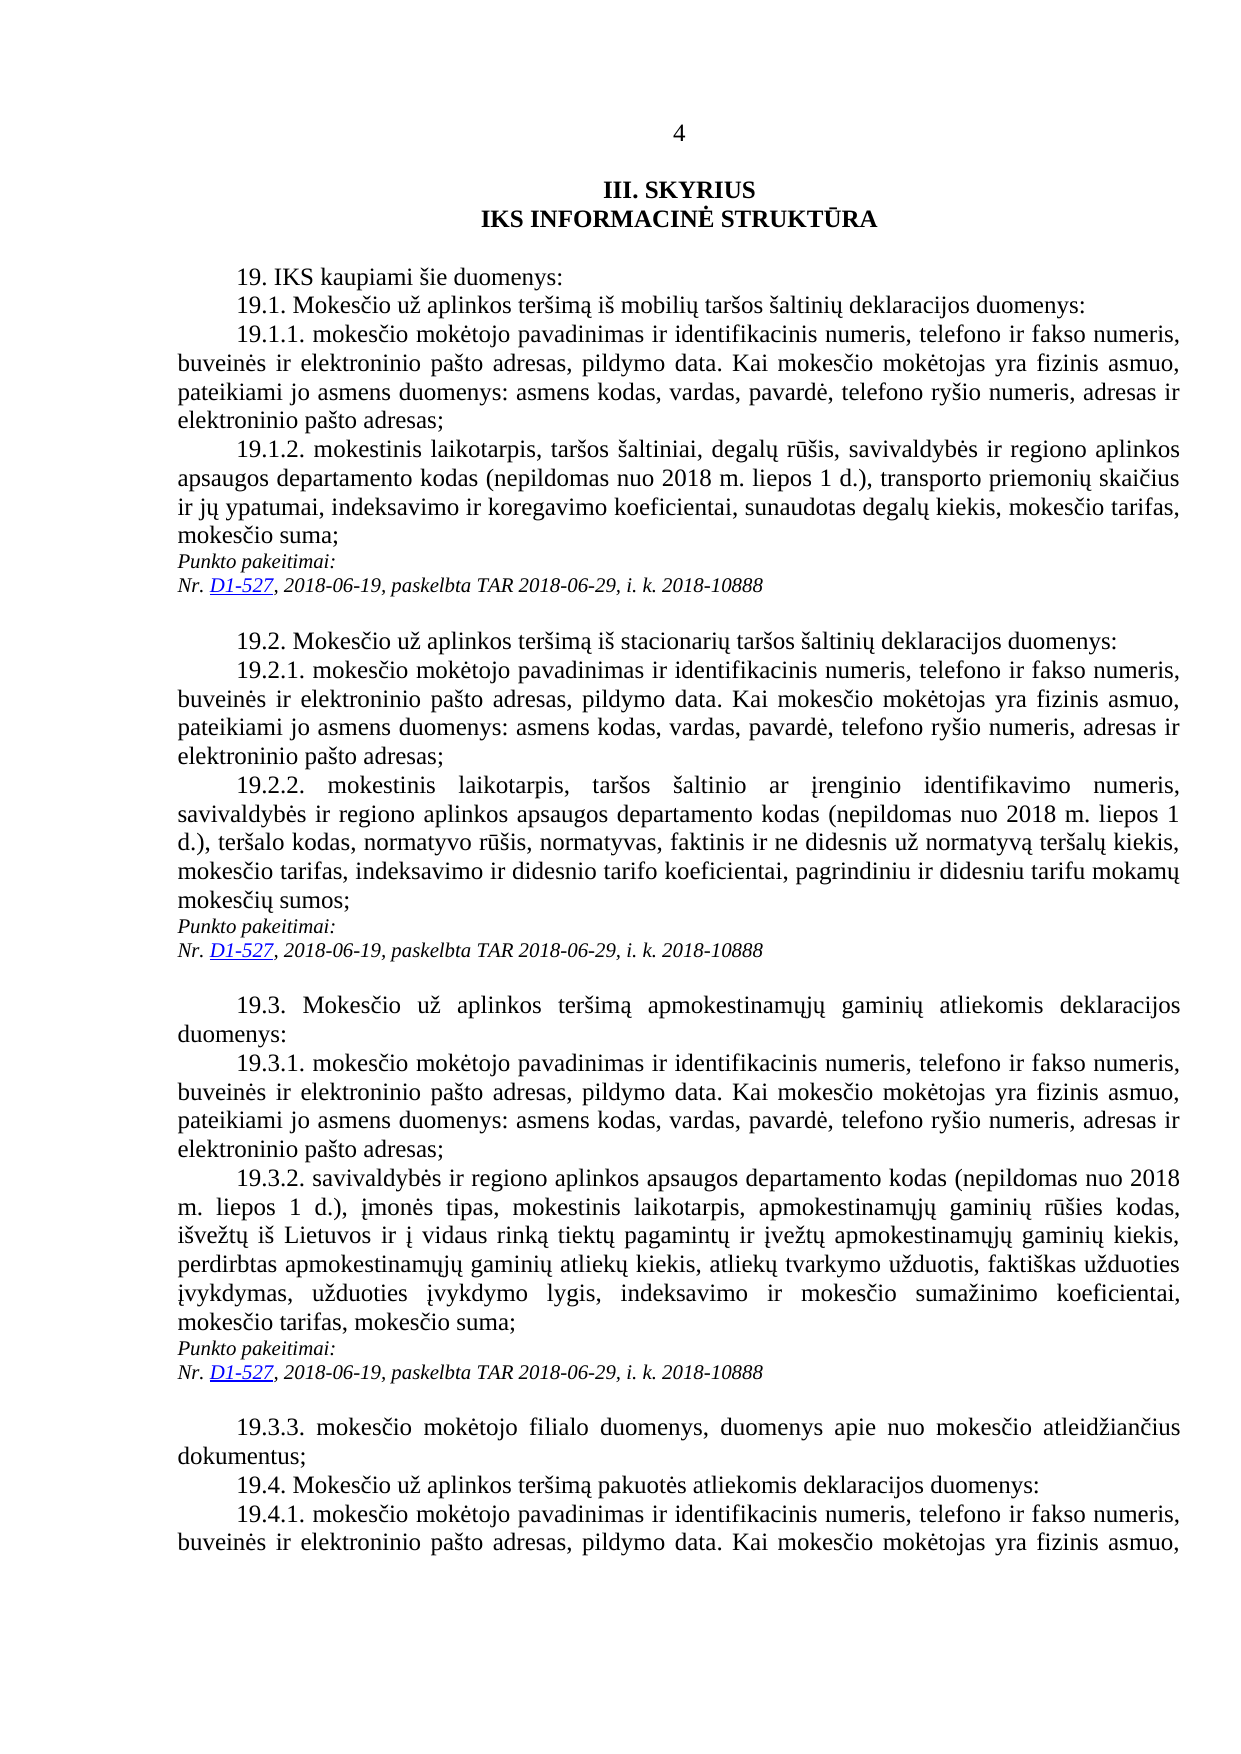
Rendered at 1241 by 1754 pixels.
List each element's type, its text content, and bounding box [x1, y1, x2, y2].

text 19.4.1. mokesčio mokėtojo pavadinimas ir identifikacinis numeris, telefono ir fakso numeris, buveinės ir elektroninio pašto adresas, pildymo data. Kai mokesčio mokėtojas yra fizinis asmuo, [177, 1499, 1181, 1556]
text Punkto pakeitimai: [177, 1336, 1181, 1360]
text III. SKYRIUS [177, 176, 1181, 204]
text Nr. D1-527, 2018-06-19, paskelbta TAR 2018-06-29, i. k. 2018-10888 [177, 938, 1181, 962]
text 19.1. Mokesčio už aplinkos teršimą iš mobilių taršos šaltinių deklaracijos duomenys: [177, 291, 1181, 319]
text 19.2.2. mokestinis laikotarpis, taršos šaltinio ar įrenginio identifikavimo numeris, savivaldybės ir regiono aplinkos apsaugos departamento kodas (nepildomas nuo 2018 m. liepos 1 d.), teršalo kodas, normatyvo rūšis, normatyvas, faktinis ir ne didesnis už normatyvą teršalų kiekis, mokesčio tarifas, indeksavimo ir didesnio tarifo koeficientai, pagrindiniu ir didesniu tarifu mokamų mokesčių sumos; [177, 770, 1181, 914]
text 19.2. Mokesčio už aplinkos teršimą iš stacionarių taršos šaltinių deklaracijos duomenys: [177, 626, 1181, 655]
text 19.1.1. mokesčio mokėtojo pavadinimas ir identifikacinis numeris, telefono ir fakso numeris, buveinės ir elektroninio pašto adresas, pildymo data. Kai mokesčio mokėtojas yra fizinis asmuo, pateikiami jo asmens duomenys: asmens kodas, vardas, pavardė, telefono ryšio numeris, adresas ir elektroninio pašto adresas; [177, 319, 1181, 434]
text Punkto pakeitimai: [177, 549, 1181, 573]
text 19.3.3. mokesčio mokėtojo filialo duomenys, duomenys apie nuo mokesčio atleidžiančius dokumentus; [177, 1412, 1181, 1470]
text 19. IKS kaupiami šie duomenys: [177, 262, 1181, 291]
text Nr. D1-527, 2018-06-19, paskelbta TAR 2018-06-29, i. k. 2018-10888 [177, 573, 1181, 597]
text 19.3.1. mokesčio mokėtojo pavadinimas ir identifikacinis numeris, telefono ir fakso numeris, buveinės ir elektroninio pašto adresas, pildymo data. Kai mokesčio mokėtojas yra fizinis asmuo, pateikiami jo asmens duomenys: asmens kodas, vardas, pavardė, telefono ryšio numeris, adresas ir elektroninio pašto adresas; [177, 1048, 1181, 1163]
text Nr. D1-527, 2018-06-19, paskelbta TAR 2018-06-29, i. k. 2018-10888 [177, 1360, 1181, 1384]
text 19.2.1. mokesčio mokėtojo pavadinimas ir identifikacinis numeris, telefono ir fakso numeris, buveinės ir elektroninio pašto adresas, pildymo data. Kai mokesčio mokėtojas yra fizinis asmuo, pateikiami jo asmens duomenys: asmens kodas, vardas, pavardė, telefono ryšio numeris, adresas ir elektroninio pašto adresas; [177, 655, 1181, 770]
text 19.3. Mokesčio už aplinkos teršimą apmokestinamųjų gaminių atliekomis deklaracijos duomenys: [177, 991, 1181, 1048]
text 19.1.2. mokestinis laikotarpis, taršos šaltiniai, degalų rūšis, savivaldybės ir regiono aplinkos apsaugos departamento kodas (nepildomas nuo 2018 m. liepos 1 d.), transporto priemonių skaičius ir jų ypatumai, indeksavimo ir koregavimo koeficientai, sunaudotas degalų kiekis, mokesčio tarifas, mokesčio suma; [177, 434, 1181, 549]
text 19.3.2. savivaldybės ir regiono aplinkos apsaugos departamento kodas (nepildomas nuo 2018 m. liepos 1 d.), įmonės tipas, mokestinis laikotarpis, apmokestinamųjų gaminių rūšies kodas, išvežtų iš Lietuvos ir į vidaus rinką tiektų pagamintų ir įvežtų apmokestinamųjų gaminių kiekis, perdirbtas apmokestinamųjų gaminių atliekų kiekis, atliekų tvarkymo užduotis, faktiškas užduoties įvykdymas, užduoties įvykdymo lygis, indeksavimo ir mokesčio sumažinimo koeficientai, mokesčio tarifas, mokesčio suma; [177, 1163, 1181, 1336]
text IKS INFORMACINĖ STRUKTŪRA [177, 204, 1181, 233]
text 19.4. Mokesčio už aplinkos teršimą pakuotės atliekomis deklaracijos duomenys: [177, 1470, 1181, 1499]
text Punkto pakeitimai: [177, 914, 1181, 938]
